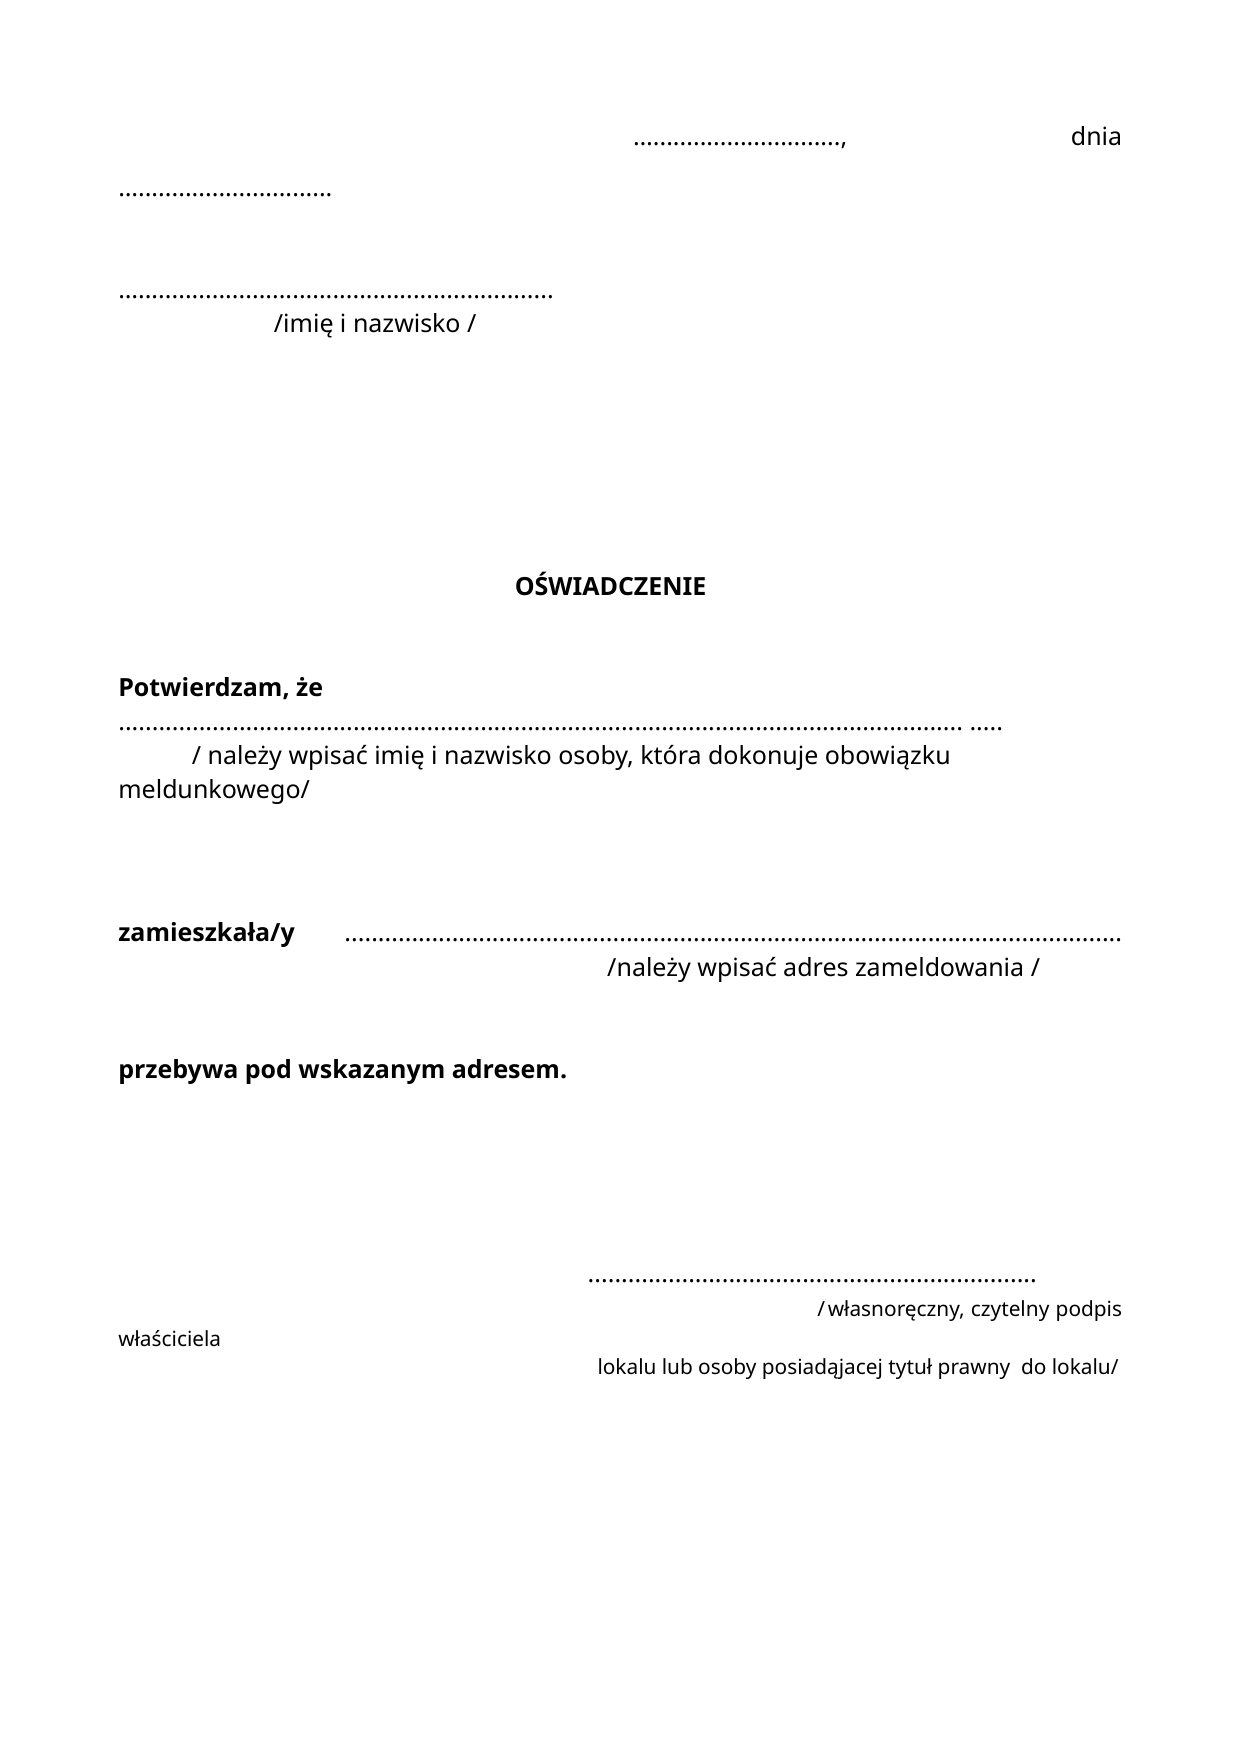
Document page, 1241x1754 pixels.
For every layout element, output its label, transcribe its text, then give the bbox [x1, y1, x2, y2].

text ................................................................... /własnoręczny, czytelny podpis właściciela [118, 1256, 1122, 1352]
text OŚWIADCZENIE [118, 569, 1122, 603]
text przebywa pod wskazanym adresem. [118, 1051, 1122, 1085]
text lokalu lub osoby posiadąjacej tytuł prawny do lokalu/ [118, 1352, 1122, 1381]
text zamieszkała/y .................................................................................................................... /należy wpisać adres zameldowania / [118, 915, 1122, 983]
text /imię i nazwisko / [118, 305, 1122, 339]
text Potwierdzam, że .............................................................................................................................. ..... / należy wpisać imię i nazwisko osoby, która dokonuje obowiązku meldunkowego/ [118, 670, 1122, 806]
text ….............................................................. [118, 271, 1122, 305]
text …............................, dnia …............................. [118, 118, 1122, 203]
